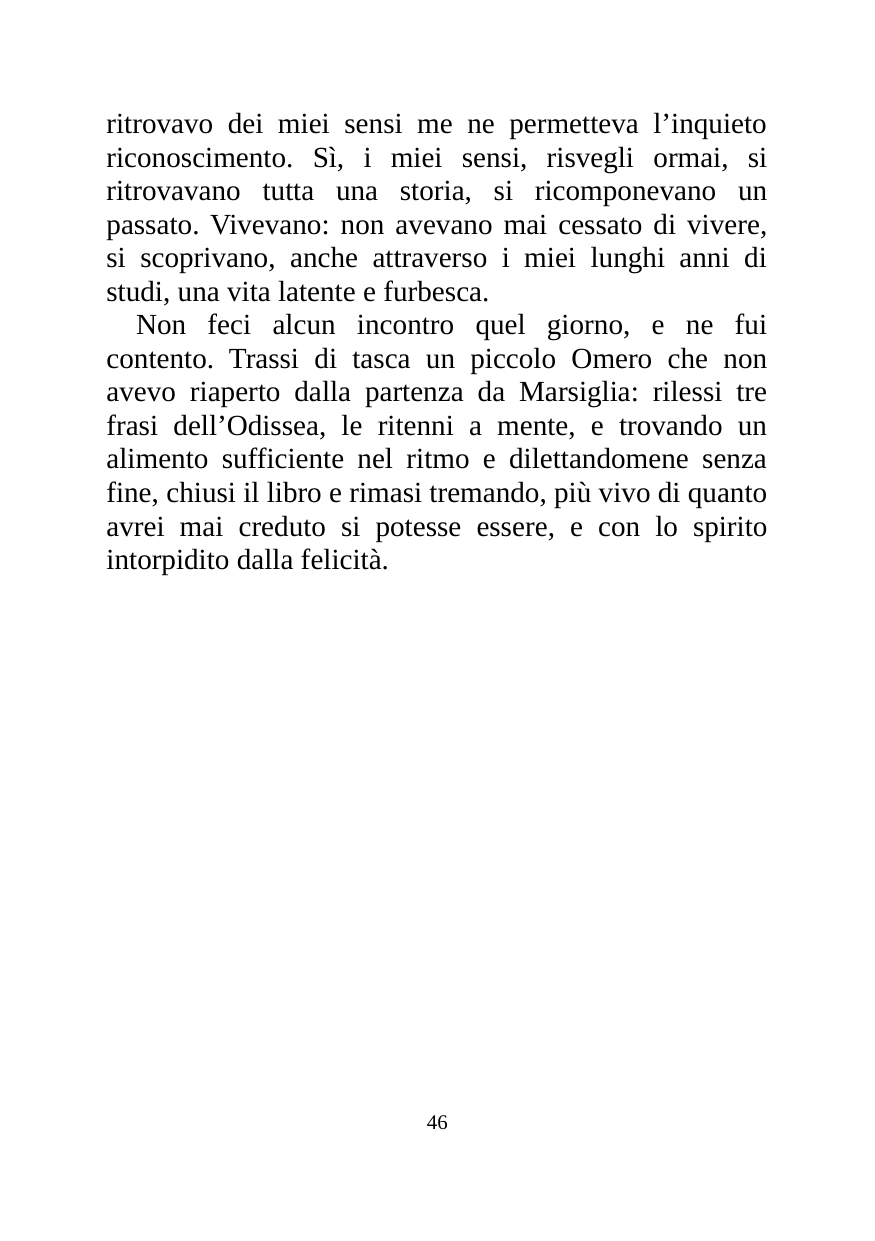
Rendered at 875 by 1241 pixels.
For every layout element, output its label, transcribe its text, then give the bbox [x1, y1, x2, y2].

text Non feci alcun incontro quel giorno, e ne fui contento. Trassi di tasca un piccolo Omero che non avevo riaperto dalla partenza da Marsiglia: rilessi tre frasi dell’Odissea, le ritenni a mente, e trovando un alimento sufficiente nel ritmo e dilettandomene senza fine, chiusi il libro e rimasi tremando, più vivo di quanto avrei mai creduto si potesse essere, e con lo spirito intorpidito dalla felicità. [106, 307, 768, 576]
text ritrovavo dei miei sensi me ne permetteva l’inquieto riconoscimento. Sì, i miei sensi, risvegli ormai, si ritrovavano tutta una storia, si ricomponevano un passato. Vivevano: non avevano mai cessato di vivere, si scoprivano, anche attraverso i miei lunghi anni di studi, una vita latente e furbesca. [106, 106, 768, 307]
